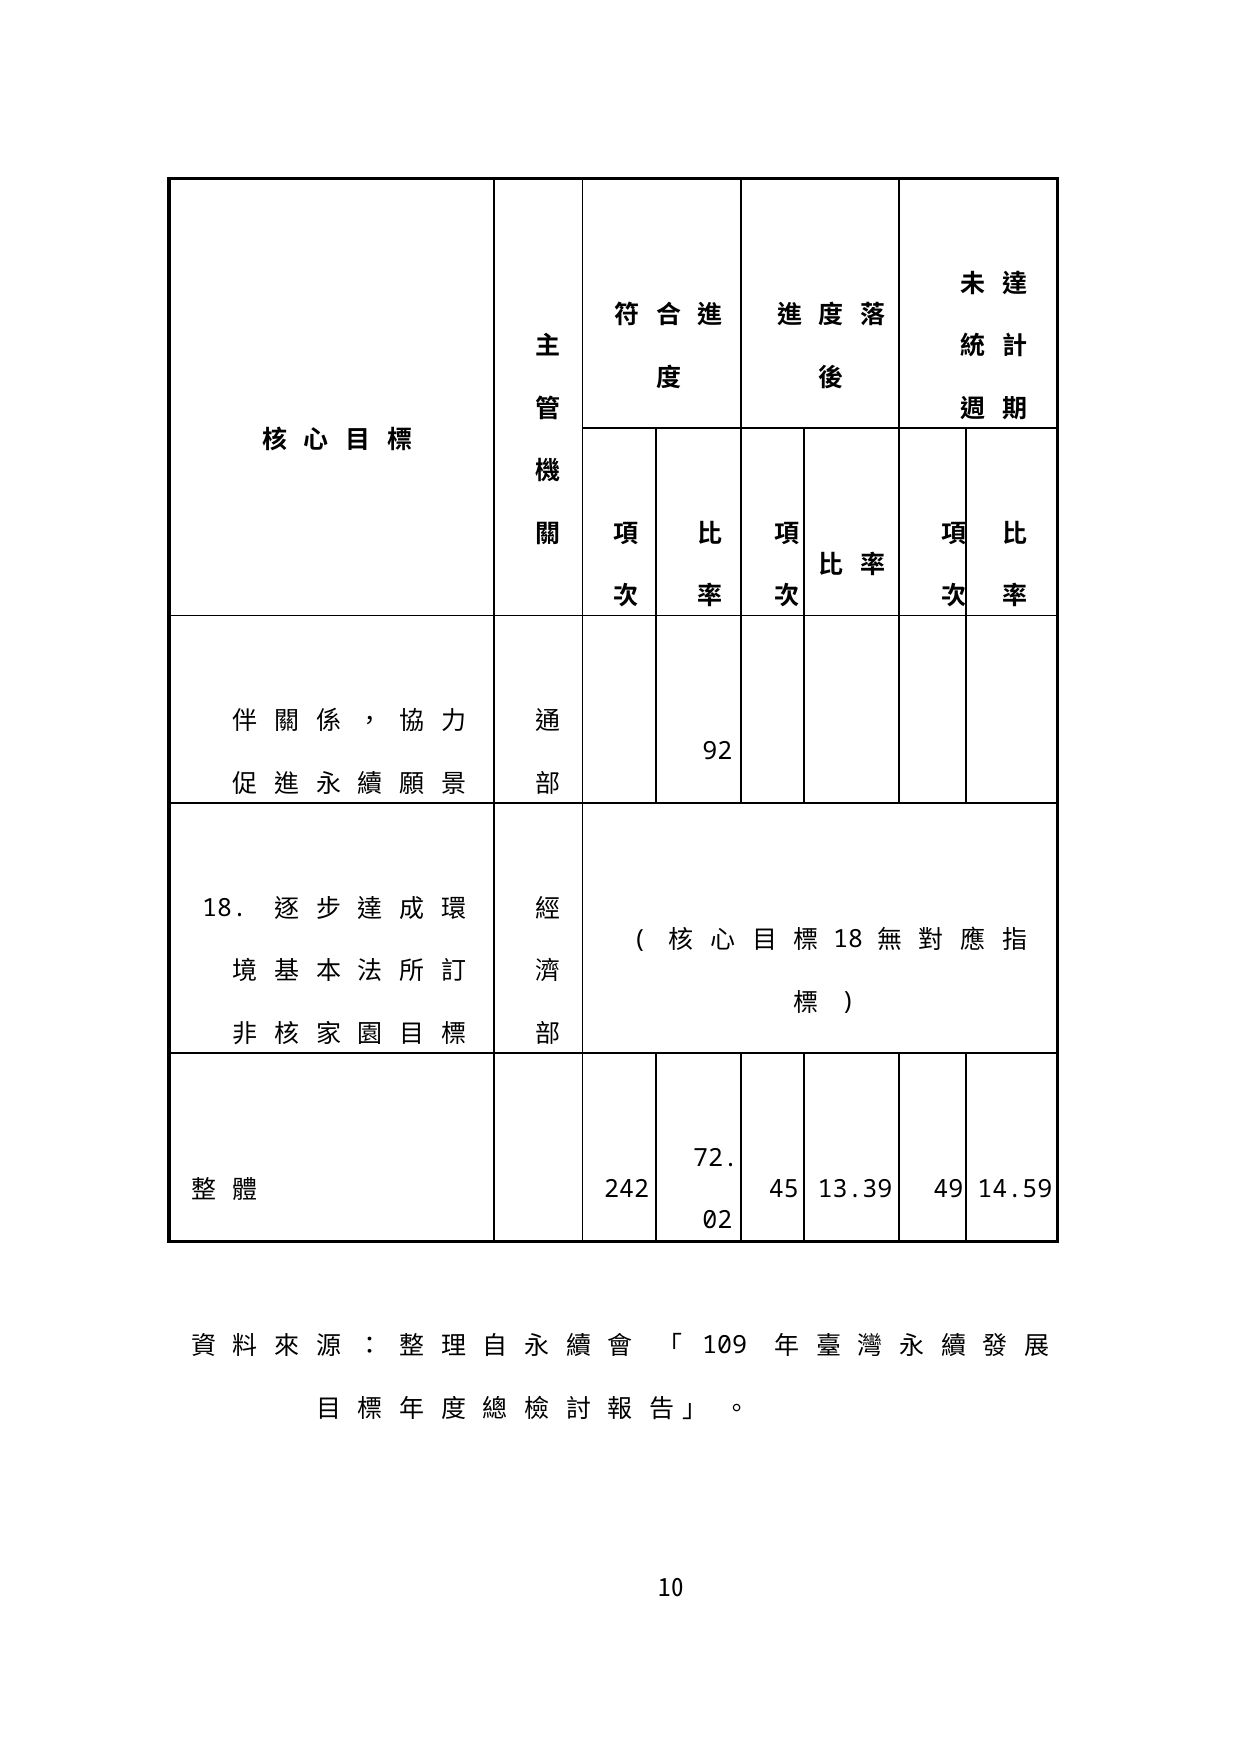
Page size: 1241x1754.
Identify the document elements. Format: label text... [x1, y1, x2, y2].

table_cell 45 [742, 1054, 803, 1240]
table_header 核心目標 [171, 180, 493, 615]
table_cell [583, 616, 655, 802]
table_cell 49 [900, 1054, 965, 1240]
table_cell 13.39 [805, 1054, 898, 1240]
table_cell 18.逐步達成環境基本法所訂非核家園目標 [171, 804, 493, 1052]
table_cell 242 [583, 1054, 655, 1240]
table_header 未達統計週期 [900, 180, 1056, 427]
table_cell 項次 [900, 429, 965, 615]
table_cell 通部 [495, 616, 582, 802]
table_cell 比率 [657, 429, 740, 615]
table_cell (核心目標18無對應指標) [583, 804, 1056, 1052]
table_cell 14.59 [967, 1054, 1056, 1240]
table_cell [967, 616, 1056, 802]
table_cell [495, 1054, 582, 1240]
table_header 進度落後 [742, 180, 898, 427]
table_cell 經濟部 [495, 804, 582, 1052]
table_header 符合進度 [583, 180, 740, 427]
table_cell 72.02 [657, 1054, 740, 1240]
table_cell 92 [657, 616, 740, 802]
table_cell [742, 616, 803, 802]
table_cell 比率 [967, 429, 1056, 615]
table_cell 比率 [805, 429, 898, 615]
text 資料來源：整理自永續會「109年臺灣永續發展目標年度總檢討報告」。 [183, 1302, 1058, 1427]
table_cell [900, 616, 965, 802]
table_header 主管 機關 [495, 180, 582, 615]
table_cell 伴關係，協力促進永續願景 [171, 616, 493, 802]
table_cell 項次 [583, 429, 655, 615]
table_cell [805, 616, 898, 802]
table_cell 整體 [171, 1054, 493, 1240]
table_cell 項次 [742, 429, 803, 615]
